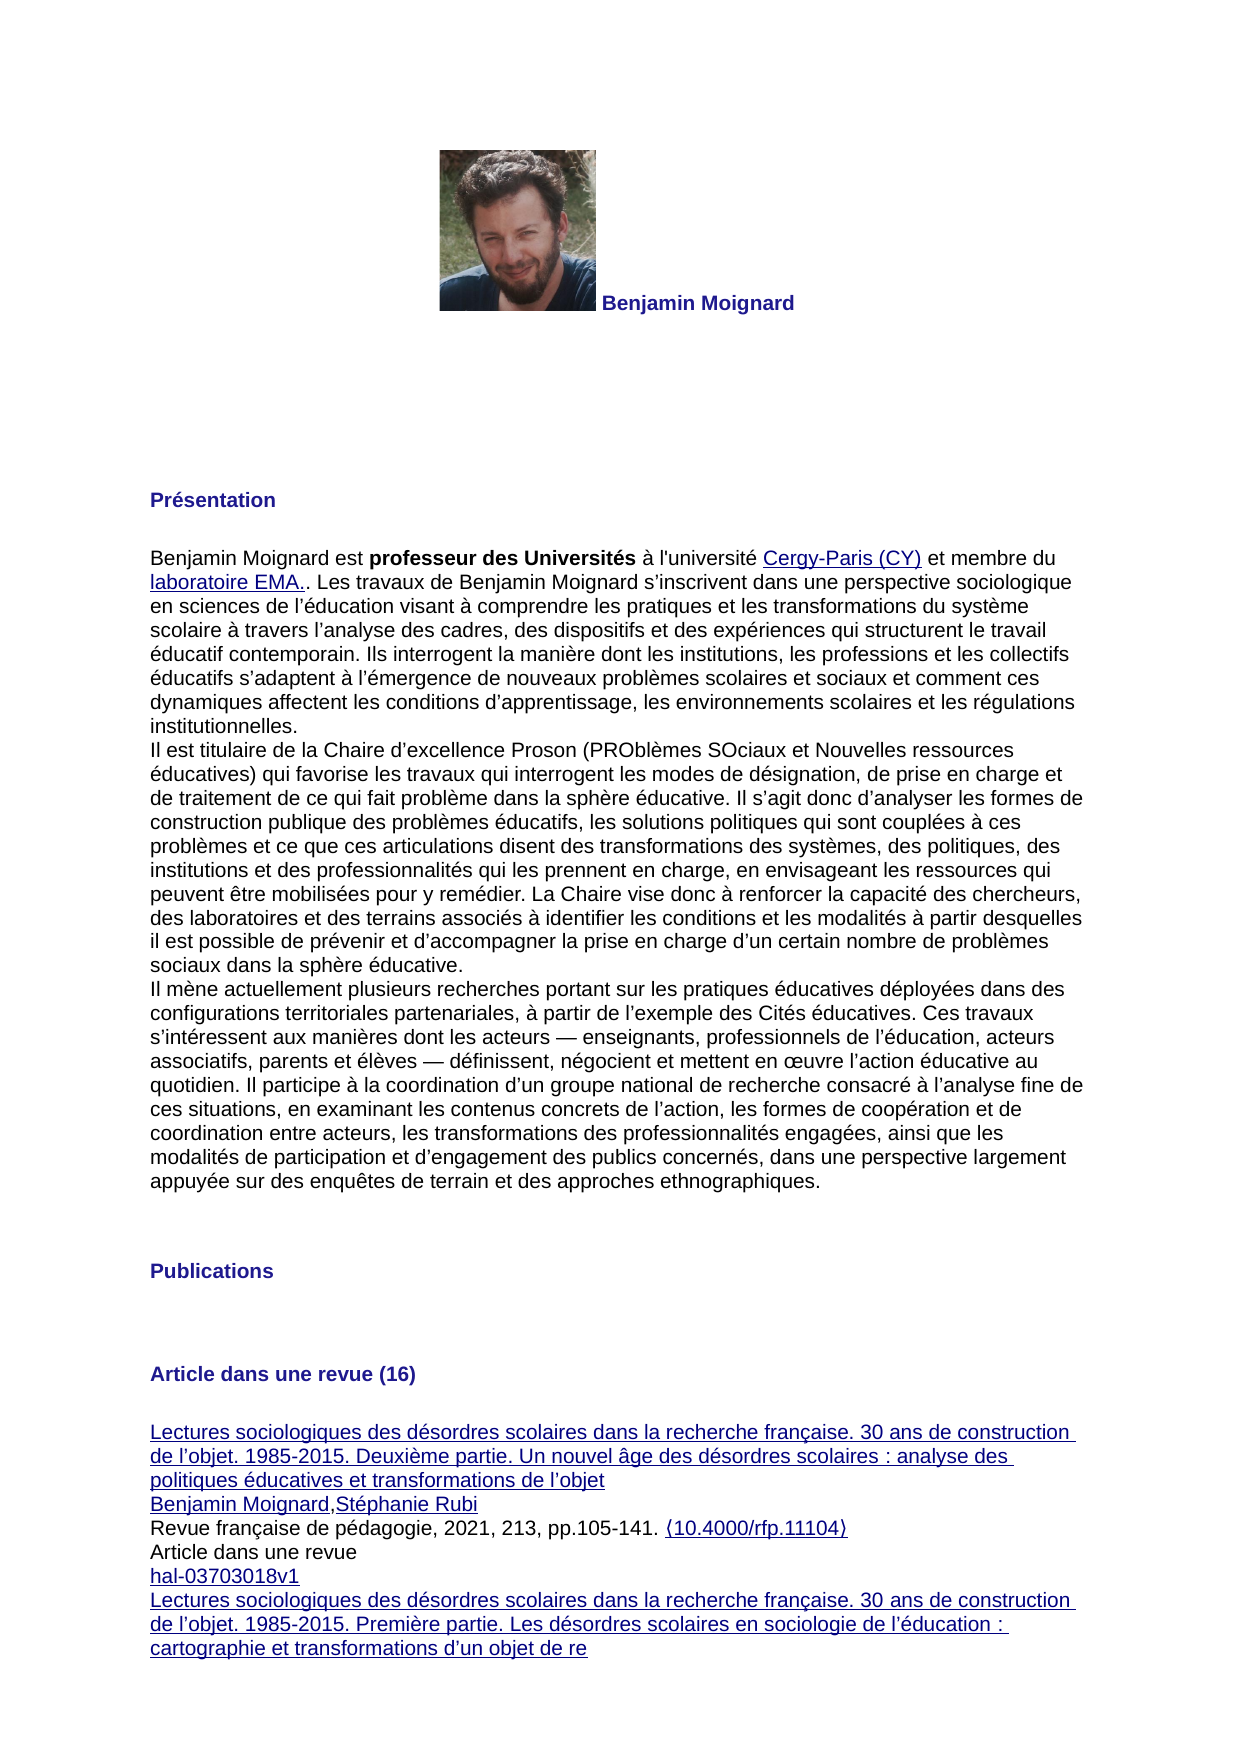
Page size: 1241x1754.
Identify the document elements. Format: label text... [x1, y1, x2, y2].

picture [439, 150, 596, 311]
subtitle Présentation [150, 488, 1090, 512]
table_header Lectures sociologiques des désordres scolaires dans la recherche française. 30 ans de construction de l’objet. 1985-2015. Deuxième partie. Un nouvel âge des désordres scolaires : analyse des politiques éducatives et transformations de l’objet Benjamin Moignard,Stéphanie Rubi Revue française de pédagogie, 2021, 213, pp.105-141. ⟨10.4000/rfp.11104⟩ Article dans une revue hal-03703018v1 [150, 1420, 1090, 1588]
subtitle Benjamin Moignard [150, 150, 1090, 315]
text Il est titulaire de la Chaire d’excellence Proson (PROblèmes SOciaux et Nouvelles ressources éducatives) qui favorise les travaux qui interrogent les modes de désignation, de prise en charge et de traitement de ce qui fait problème dans la sphère éducative. Il s’agit donc d’analyser les formes de construction publique des problèmes éducatifs, les solutions politiques qui sont couplées à ces problèmes et ce que ces articulations disent des transformations des systèmes, des politiques, des institutions et des professionnalités qui les prennent en charge, en envisageant les ressources qui peuvent être mobilisées pour y remédier. La Chaire vise donc à renforcer la capacité des chercheurs, des laboratoires et des terrains associés à identifier les conditions et les modalités à partir desquelles il est possible de prévenir et d’accompagner la prise en charge d’un certain nombre de problèmes sociaux dans la sphère éducative. [150, 738, 1090, 977]
subtitle Article dans une revue (16) [150, 1362, 1090, 1386]
table_cell Lectures sociologiques des désordres scolaires dans la recherche française. 30 ans de construction de l’objet. 1985-2015. Première partie. Les désordres scolaires en sociologie de l’éducation : cartographie et transformations d’un objet de re [150, 1588, 1090, 1659]
subtitle Publications [150, 1258, 1090, 1282]
text Benjamin Moignard est professeur des Universités à l'université Cergy-Paris (CY) et membre du laboratoire EMA.. Les travaux de Benjamin Moignard s’inscrivent dans une perspective sociologique en sciences de l’éducation visant à comprendre les pratiques et les transformations du système scolaire à travers l’analyse des cadres, des dispositifs et des expériences qui structurent le travail éducatif contemporain. Ils interrogent la manière dont les institutions, les professions et les collectifs éducatifs s’adaptent à l’émergence de nouveaux problèmes scolaires et sociaux et comment ces dynamiques affectent les conditions d’apprentissage, les environnements scolaires et les régulations institutionnelles. [150, 546, 1090, 738]
text Il mène actuellement plusieurs recherches portant sur les pratiques éducatives déployées dans des configurations territoriales partenariales, à partir de l’exemple des Cités éducatives. Ces travaux s’intéressent aux manières dont les acteurs — enseignants, professionnels de l’éducation, acteurs associatifs, parents et élèves — définissent, négocient et mettent en œuvre l’action éducative au quotidien. Il participe à la coordination d’un groupe national de recherche consacré à l’analyse fine de ces situations, en examinant les contenus concrets de l’action, les formes de coopération et de coordination entre acteurs, les transformations des professionnalités engagées, ainsi que les modalités de participation et d’engagement des publics concernés, dans une perspective largement appuyée sur des enquêtes de terrain et des approches ethnographiques. [150, 977, 1090, 1193]
